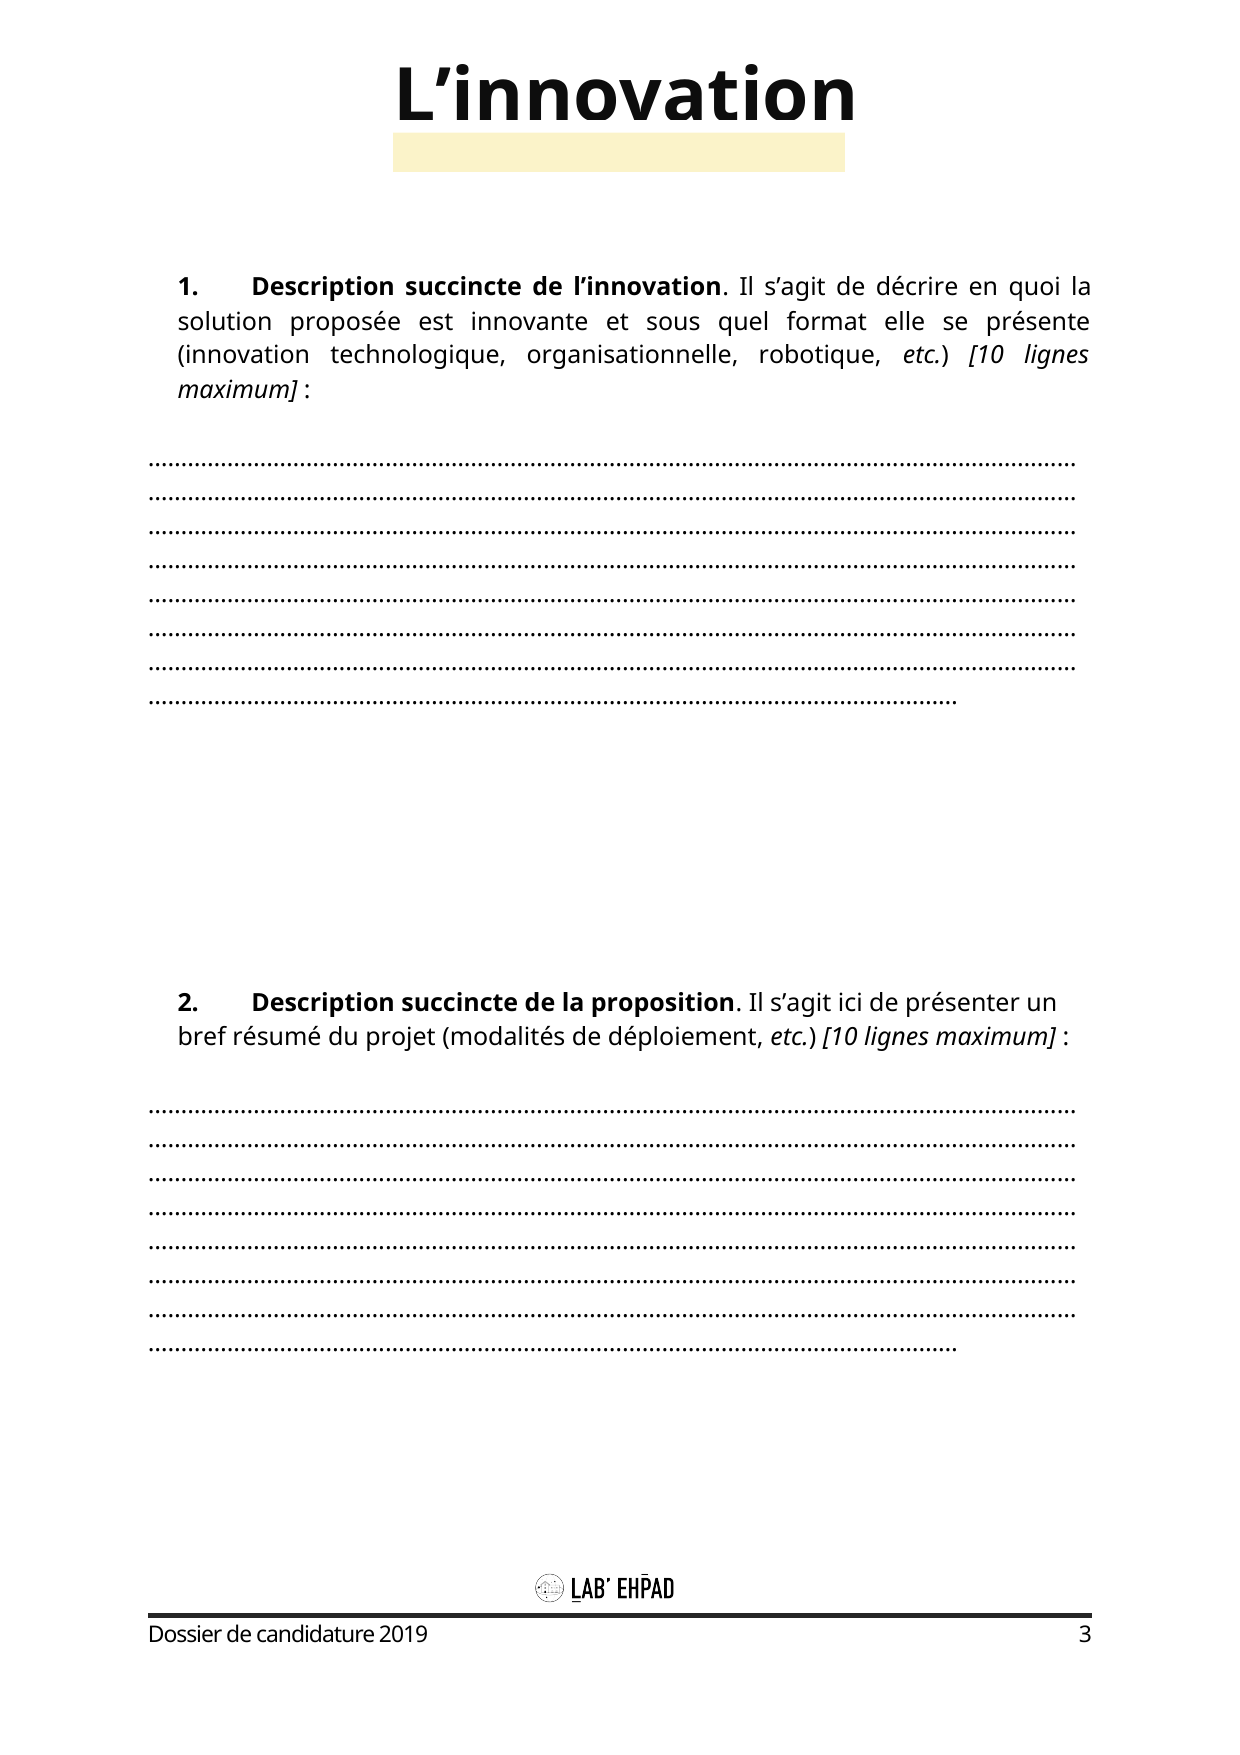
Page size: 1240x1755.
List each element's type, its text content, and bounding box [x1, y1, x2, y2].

subtitle L’innovation [393, 41, 868, 120]
text ………………………………………………………………………………………………………………………………………………………………………………………………………………………………………………………………………………………………………………………………………………………………………………………………………………………………………………………………………………………………………………………………………………………………………………………………………………………………………………………………………………………………………………………………………………………………………………………………………………………………………………………………………………………………………………………………………………………………………………………………………………………… [148, 1087, 1092, 1359]
list Description succincte de l’innovation. Il s’agit de décrire en quoi la solution proposée est innovante et sous quel format elle se présente (innovation technologique, organisationnelle, robotique, etc.) [10 lignes maximum] : [177, 269, 1092, 405]
text ………………………………………………………………………………………………………………………………………………………………………………………………………………………………………………………………………………………………………………………………………………………………………………………………………………………………………………………………………………………………………………………………………………………………………………………………………………………………………………………………………………………………………………………………………………………………………………………………………………………………………………………………………………………………………………………………………………………………………………………………………………………… [148, 439, 1092, 712]
list Description succincte de la proposition. Il s’agit ici de présenter un bref résumé du projet (modalités de déploiement, etc.) [10 lignes maximum] : [177, 984, 1092, 1052]
